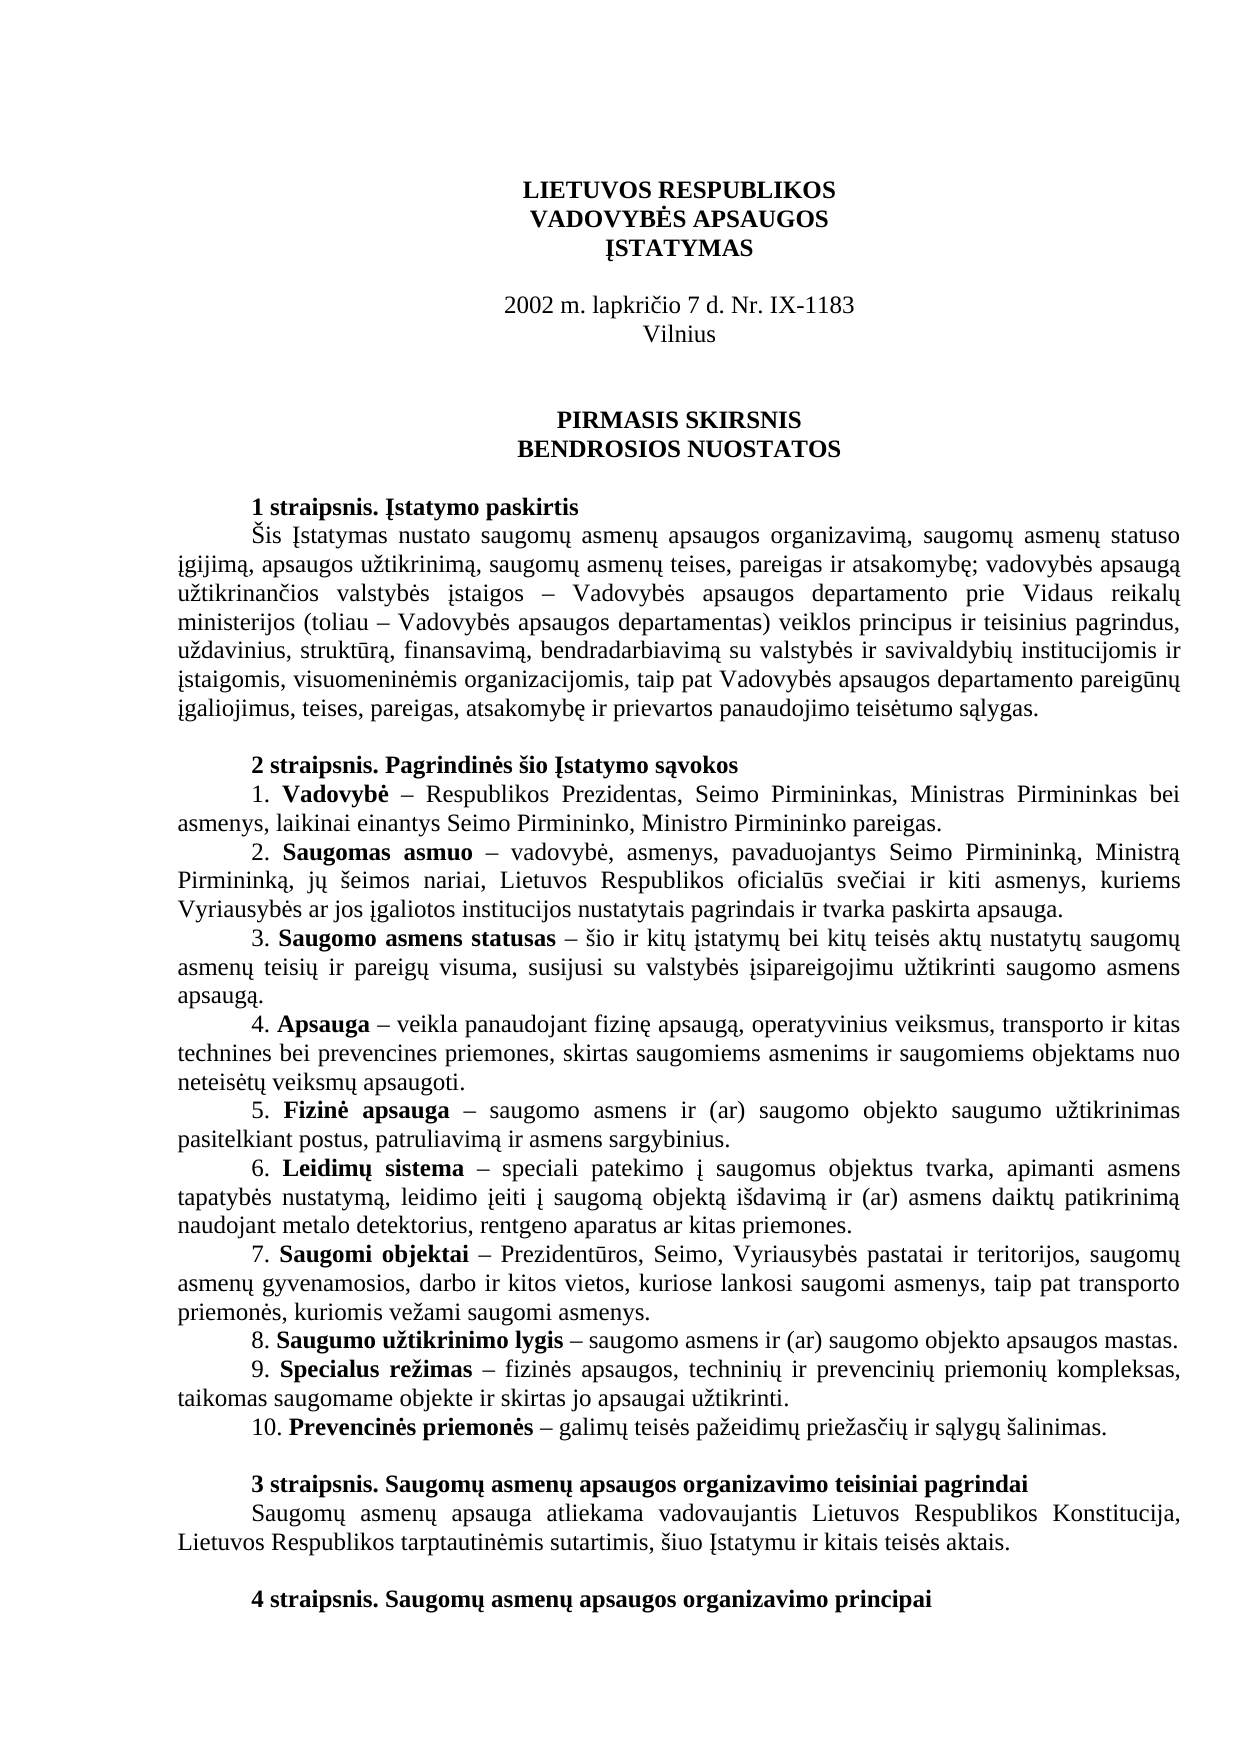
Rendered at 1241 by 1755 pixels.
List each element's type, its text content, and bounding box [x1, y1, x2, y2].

text 7. Saugomi objektai – Prezidentūros, Seimo, Vyriausybės pastatai ir teritorijos, saugomų asmenų gyvenamosios, darbo ir kitos vietos, kuriose lankosi saugomi asmenys, taip pat transporto priemonės, kuriomis vežami saugomi asmenys. [177, 1239, 1181, 1326]
text 3. Saugomo asmens statusas – šio ir kitų įstatymų bei kitų teisės aktų nustatytų saugomų asmenų teisių ir pareigų visuma, susijusi su valstybės įsipareigojimu užtikrinti saugomo asmens apsaugą. [177, 923, 1181, 1009]
text 10. Prevencinės priemonės – galimų teisės pažeidimų priežasčių ir sąlygų šalinimas. [177, 1412, 1181, 1441]
text PIRMASIS SKIRSNIS [177, 406, 1181, 434]
text 6. Leidimų sistema – speciali patekimo į saugomus objektus tvarka, apimanti asmens tapatybės nustatymą, leidimo įeiti į saugomą objektą išdavimą ir (ar) asmens daiktų patikrinimą naudojant metalo detektorius, rentgeno aparatus ar kitas priemones. [177, 1153, 1181, 1239]
text 1 straipsnis. Įstatymo paskirtis [177, 492, 1181, 521]
text 3 straipsnis. Saugomų asmenų apsaugos organizavimo teisiniai pagrindai [177, 1469, 1181, 1498]
text 8. Saugumo užtikrinimo lygis – saugomo asmens ir (ar) saugomo objekto apsaugos mastas. [177, 1326, 1181, 1354]
text Saugomų asmenų apsauga atliekama vadovaujantis Lietuvos Respublikos Konstitucija, Lietuvos Respublikos tarptautinėmis sutartimis, šiuo Įstatymu ir kitais teisės aktais. [177, 1498, 1181, 1556]
text Šis Įstatymas nustato saugomų asmenų apsaugos organizavimą, saugomų asmenų statuso įgijimą, apsaugos užtikrinimą, saugomų asmenų teises, pareigas ir atsakomybę; vadovybės apsaugą užtikrinančios valstybės įstaigos – Vadovybės apsaugos departamento prie Vidaus reikalų ministerijos (toliau – Vadovybės apsaugos departamentas) veiklos principus ir teisinius pagrindus, uždavinius, struktūrą, finansavimą, bendradarbiavimą su valstybės ir savivaldybių institucijomis ir įstaigomis, visuomeninėmis organizacijomis, taip pat Vadovybės apsaugos departamento pareigūnų įgaliojimus, teises, pareigas, atsakomybę ir prievartos panaudojimo teisėtumo sąlygas. [177, 521, 1181, 722]
text LIETUVOS RESPUBLIKOS VADOVYBĖS APSAUGOS ĮSTATYMAS [177, 176, 1181, 262]
text 9. Specialus režimas – fizinės apsaugos, techninių ir prevencinių priemonių kompleksas, taikomas saugomame objekte ir skirtas jo apsaugai užtikrinti. [177, 1354, 1181, 1412]
text 1. Vadovybė – Respublikos Prezidentas, Seimo Pirmininkas, Ministras Pirmininkas bei asmenys, laikinai einantys Seimo Pirmininko, Ministro Pirmininko pareigas. [177, 779, 1181, 837]
text 2 straipsnis. Pagrindinės šio Įstatymo sąvokos [177, 751, 1181, 779]
text 5. Fizinė apsauga – saugomo asmens ir (ar) saugomo objekto saugumo užtikrinimas pasitelkiant postus, patruliavimą ir asmens sargybinius. [177, 1096, 1181, 1153]
text BENDROSIOS NUOSTATOS [177, 434, 1181, 463]
text 4. Apsauga – veikla panaudojant fizinę apsaugą, operatyvinius veiksmus, transporto ir kitas technines bei prevencines priemones, skirtas saugomiems asmenims ir saugomiems objektams nuo neteisėtų veiksmų apsaugoti. [177, 1009, 1181, 1096]
text 4 straipsnis. Saugomų asmenų apsaugos organizavimo principai [177, 1584, 1181, 1613]
text 2. Saugomas asmuo – vadovybė, asmenys, pavaduojantys Seimo Pirmininką, Ministrą Pirmininką, jų šeimos nariai, Lietuvos Respublikos oficialūs svečiai ir kiti asmenys, kuriems Vyriausybės ar jos įgaliotos institucijos nustatytais pagrindais ir tvarka paskirta apsauga. [177, 837, 1181, 923]
text Vilnius [177, 319, 1181, 348]
text 2002 m. lapkričio 7 d. Nr. IX-1183 [177, 291, 1181, 319]
